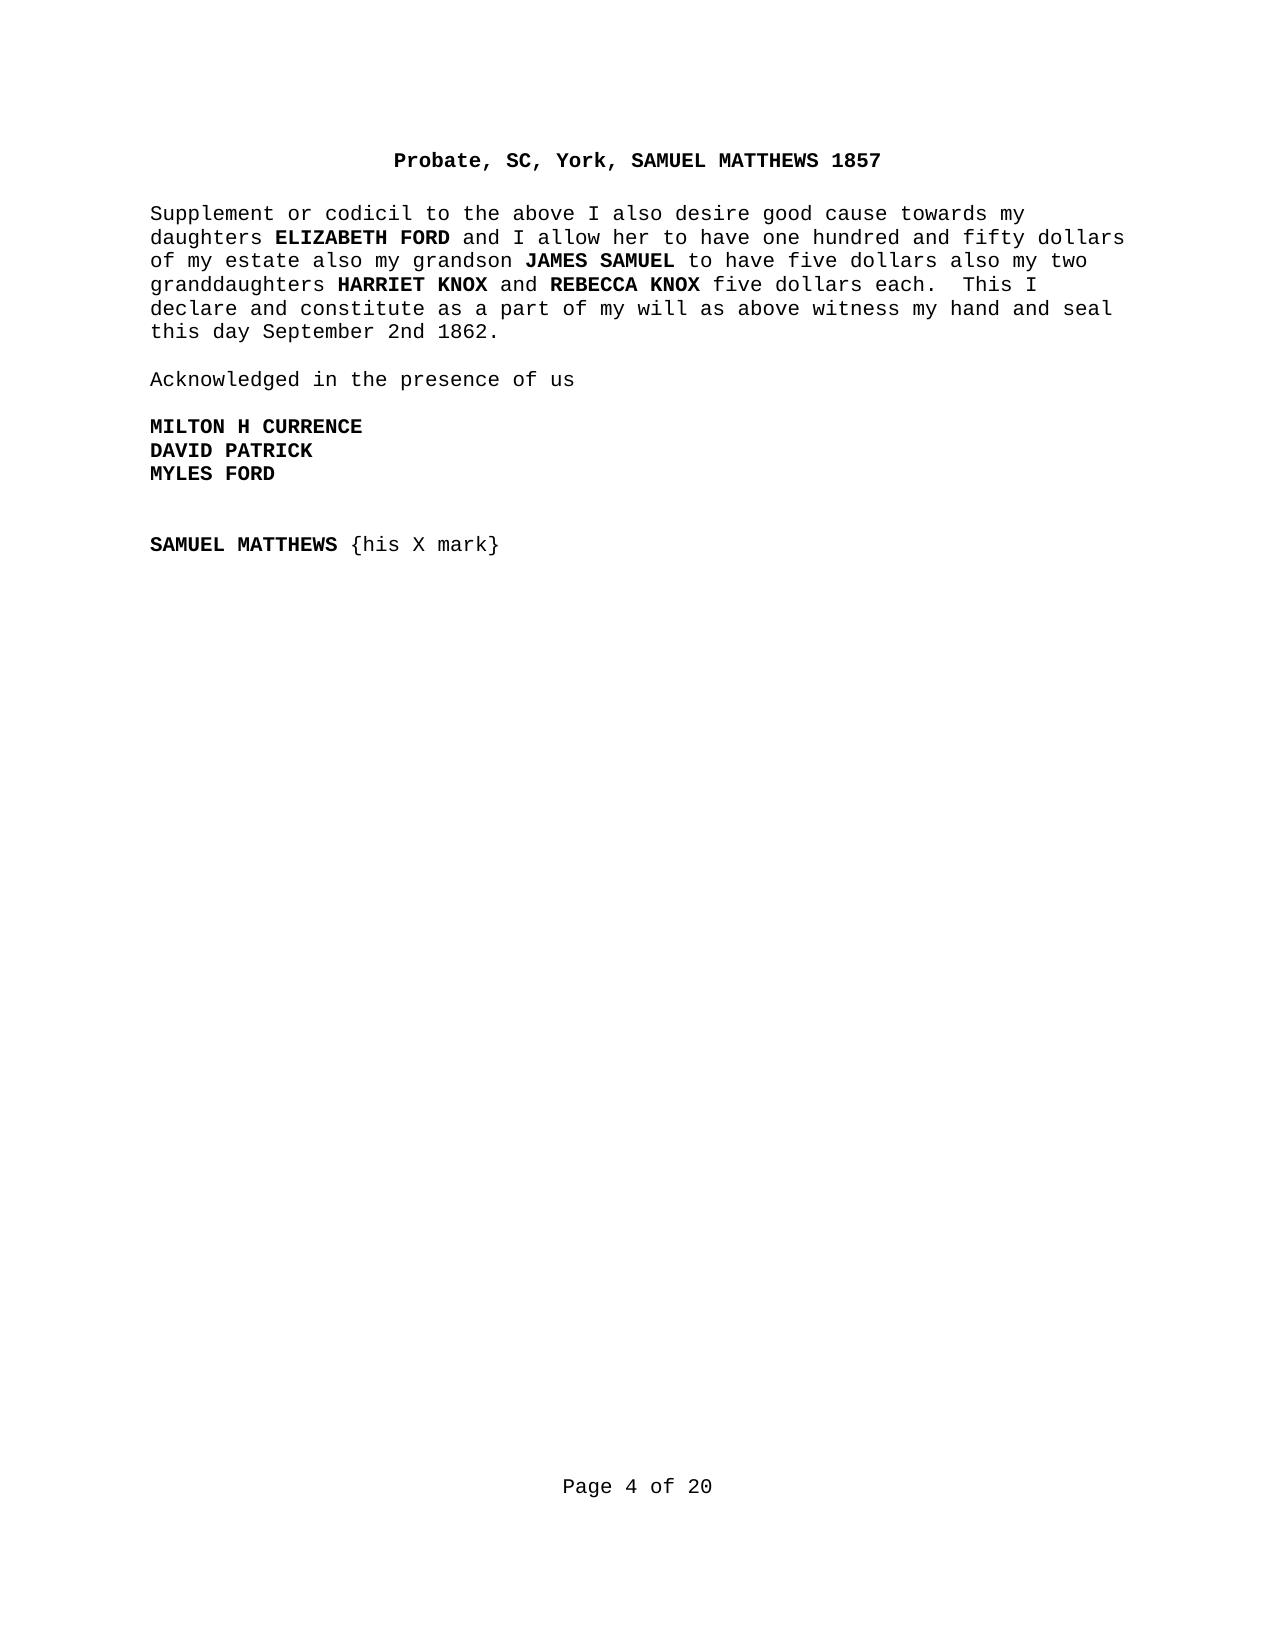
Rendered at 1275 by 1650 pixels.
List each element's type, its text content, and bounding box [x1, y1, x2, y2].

text DAVID PATRICK [150, 439, 1125, 463]
text SAMUEL MATTHEWS {his X mark} [150, 534, 1125, 558]
text Supplement or codicil to the above I also desire good cause towards my daughters ELIZABETH FORD and I allow her to have one hundred and fifty dollars of my estate also my grandson JAMES SAMUEL to have five dollars also my two granddaughters HARRIET KNOX and REBECCA KNOX five dollars each. This I declare and constitute as a part of my will as above witness my hand and seal this day September 2nd 1862. [150, 203, 1125, 345]
text Acknowledged in the presence of us [150, 369, 1125, 392]
text MILTON H CURRENCE [150, 416, 1125, 439]
text MYLES FORD [150, 463, 1125, 487]
